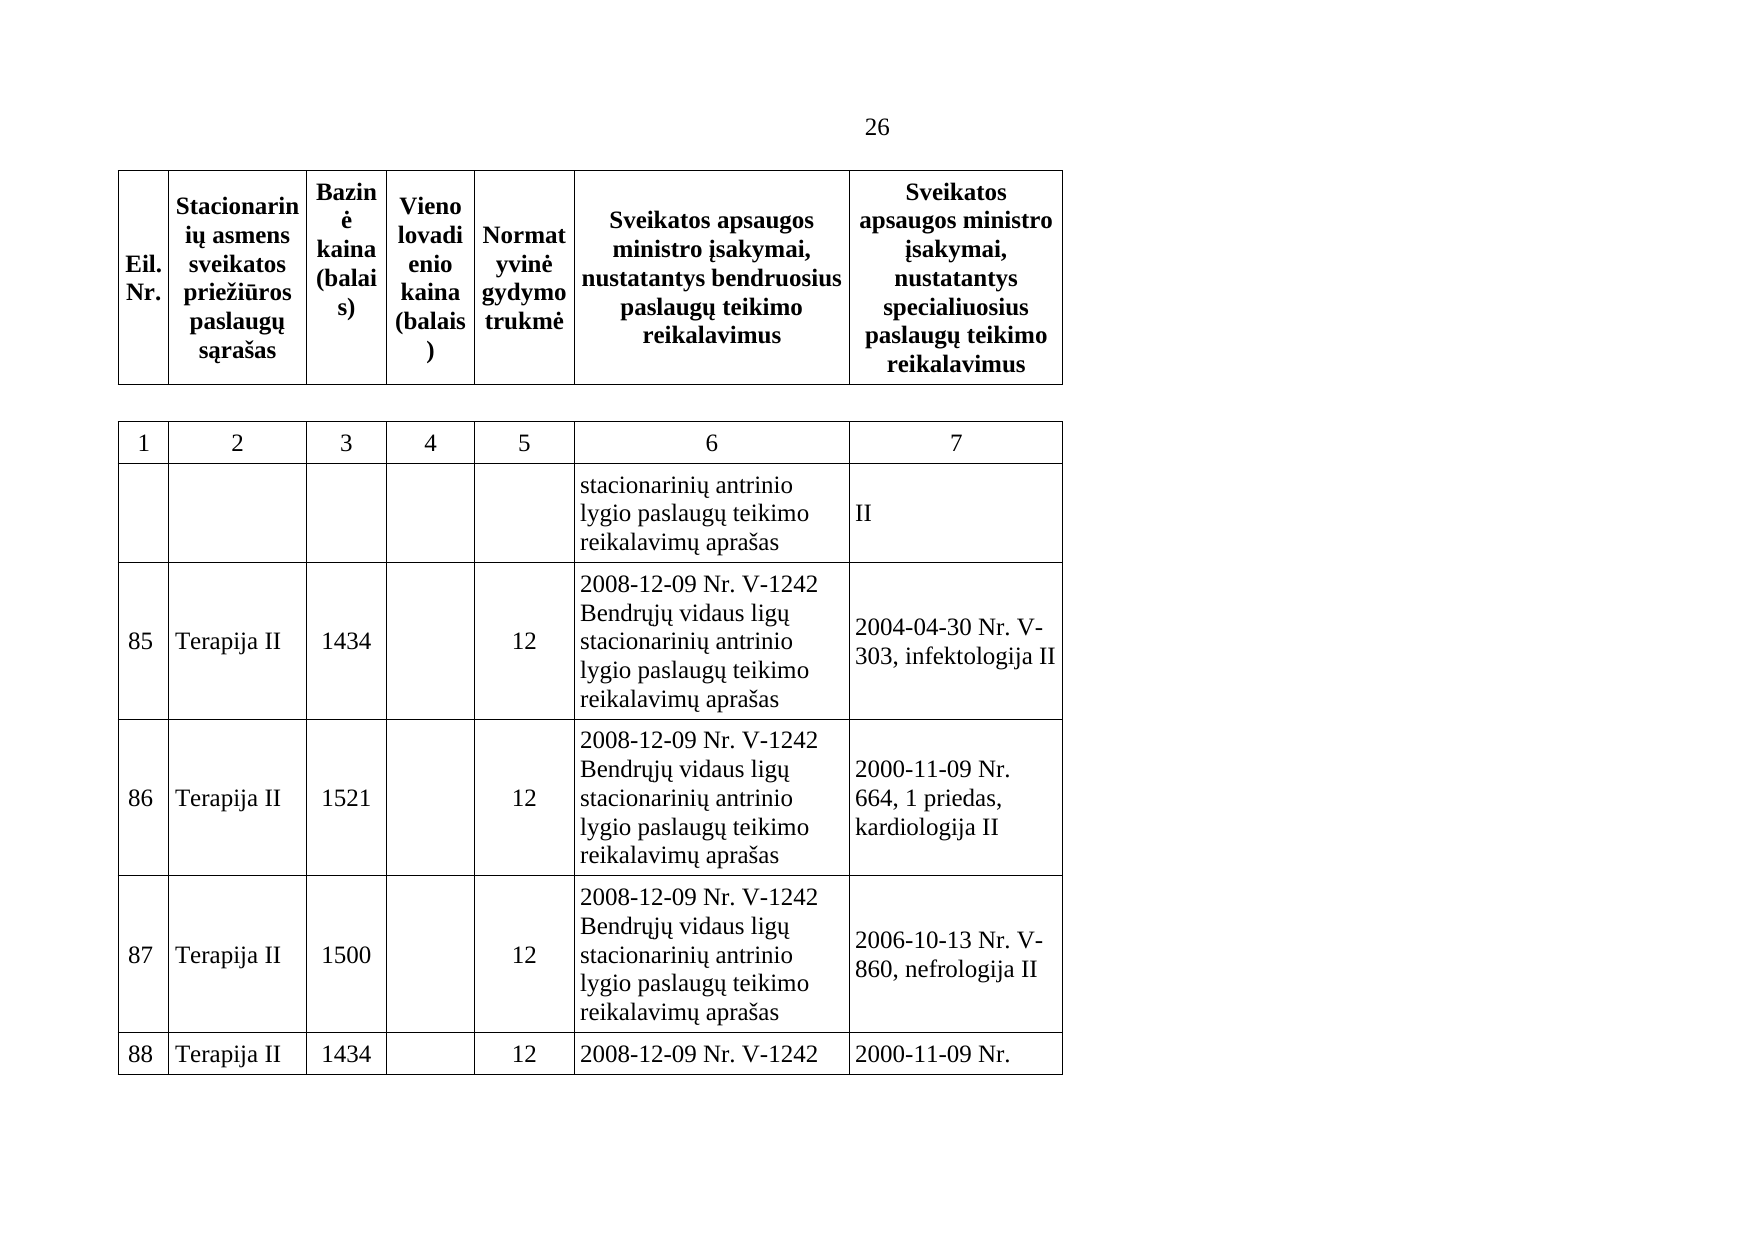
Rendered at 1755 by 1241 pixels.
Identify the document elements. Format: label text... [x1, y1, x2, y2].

table_cell Terapija II [169, 1033, 306, 1073]
table_cell 2004-04-30 Nr. V-303, infektologija II [850, 563, 1062, 718]
table_cell [169, 464, 306, 562]
table_cell [574, 385, 849, 421]
table_cell 2008-12-09 Nr. V-1242 Bendrųjų vidaus ligų stacionarinių antrinio lygio paslaugų teikimo reikalavimų aprašas [575, 876, 849, 1032]
table_cell II [850, 464, 1062, 562]
table_cell [307, 464, 386, 562]
table_cell 2006-10-13 Nr. V-860, nefrologija II [850, 876, 1062, 1032]
table_cell 1434 [307, 563, 386, 718]
table_cell 12 [475, 1033, 574, 1073]
table_cell [474, 385, 574, 421]
table_cell 2000-11-09 Nr. 664, 1 priedas, kardiologija II [850, 720, 1062, 875]
table_cell 88 [119, 1033, 168, 1073]
table_cell 6 [575, 422, 849, 463]
table_cell [387, 876, 474, 1032]
table_header Vieno lovadienio kaina (balais) [387, 171, 474, 384]
table_cell [849, 385, 1063, 421]
table_header Eil. Nr. [119, 171, 168, 384]
table_cell 12 [475, 876, 574, 1032]
table_cell 12 [475, 720, 574, 875]
table_cell [119, 464, 168, 562]
table_header Stacionarinių asmens sveikatos priežiūros paslaugų sąrašas [169, 171, 306, 384]
table_cell [118, 385, 169, 421]
table_cell 2008-12-09 Nr. V-1242 Bendrųjų vidaus ligų stacionarinių antrinio lygio paslaugų teikimo reikalavimų aprašas [575, 720, 849, 875]
table_cell [387, 385, 474, 421]
table_cell 12 [475, 563, 574, 718]
table_cell 2000-11-09 Nr. [850, 1033, 1062, 1073]
table_cell [387, 1033, 474, 1073]
table_header Bazinė kaina (balais) [307, 171, 386, 384]
table_cell 2 [169, 422, 306, 463]
table_cell 87 [119, 876, 168, 1032]
table_cell [475, 464, 574, 562]
table_cell 86 [119, 720, 168, 875]
table_cell [387, 464, 474, 562]
table_cell 5 [475, 422, 574, 463]
table_cell 7 [850, 422, 1062, 463]
table_cell [387, 563, 474, 718]
table_cell 2008-12-09 Nr. V-1242 Bendrųjų vidaus ligų stacionarinių antrinio lygio paslaugų teikimo reikalavimų aprašas [575, 563, 849, 718]
table_cell [169, 385, 306, 421]
table_cell 1500 [307, 876, 386, 1032]
table_cell 1521 [307, 720, 386, 875]
table_header Sveikatos apsaugos ministro įsakymai, nustatantys bendruosius paslaugų teikimo reikalavimus [575, 171, 849, 384]
table_cell [306, 385, 387, 421]
table_header Normatyvinė gydymo trukmė [475, 171, 574, 384]
table_cell 4 [387, 422, 474, 463]
table_cell 2008-12-09 Nr. V-1242 [575, 1033, 849, 1073]
table_cell 85 [119, 563, 168, 718]
table_cell Terapija II [169, 563, 306, 718]
table_cell [387, 720, 474, 875]
table_cell stacionarinių antrinio lygio paslaugų teikimo reikalavimų aprašas [575, 464, 849, 562]
table_header Sveikatos apsaugos ministro įsakymai, nustatantys specialiuosius paslaugų teikimo reikalavimus [850, 171, 1062, 384]
table_cell 3 [307, 422, 386, 463]
table_cell Terapija II [169, 720, 306, 875]
table_cell 1 [119, 422, 168, 463]
table_cell 1434 [307, 1033, 386, 1073]
table_cell Terapija II [169, 876, 306, 1032]
